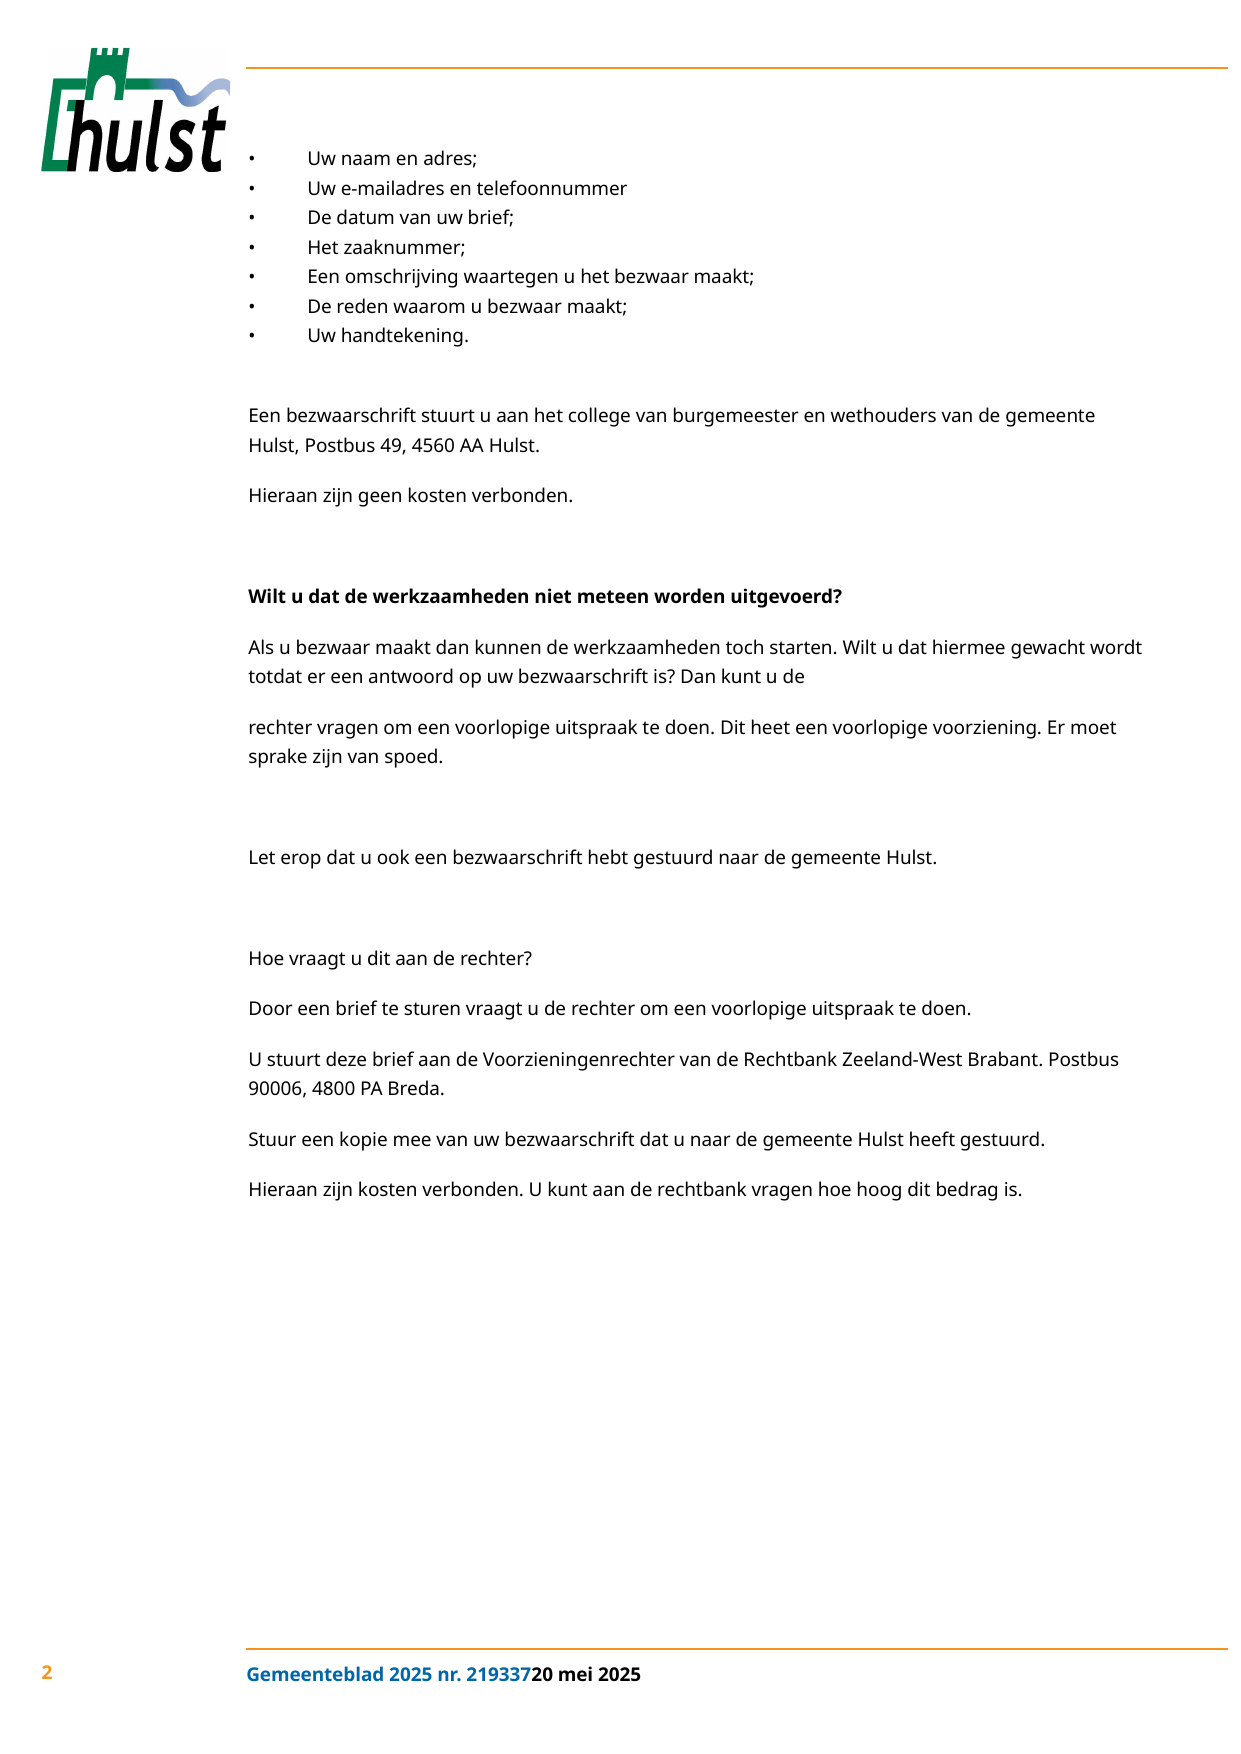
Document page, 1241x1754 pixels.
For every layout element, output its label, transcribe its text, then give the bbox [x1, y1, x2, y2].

list De datum van uw brief; [248, 204, 1152, 230]
list De reden waarom u bezwaar maakt; [248, 293, 1152, 319]
list Een omschrijving waartegen u het bezwaar maakt; [248, 263, 1152, 289]
text Hieraan zijn kosten verbonden. U kunt aan de rechtbank vragen hoe hoog dit bedrag is. [248, 1176, 1152, 1202]
text rechter vragen om een voorlopige uitspraak te doen. Dit heet een voorlopige voorziening. Er moet sprake zijn van spoed. [248, 714, 1152, 769]
text Wilt u dat de werkzaamheden niet meteen worden uitgevoerd? [248, 583, 1152, 609]
list Uw naam en adres; [248, 145, 1152, 171]
picture [41, 47, 231, 172]
text Hieraan zijn geen kosten verbonden. [248, 483, 1152, 508]
text Een bezwaarschrift stuurt u aan het college van burgemeester en wethouders van de gemeente Hulst, Postbus 49, 4560 AA Hulst. [248, 403, 1152, 458]
list Uw e-mailadres en telefoonnummer [248, 175, 1152, 201]
list Het zaaknummer; [248, 234, 1152, 260]
text U stuurt deze brief aan de Voorzieningenrechter van de Rechtbank Zeeland-West Brabant. Postbus 90006, 4800 PA Breda. [248, 1046, 1152, 1101]
text Let erop dat u ook een bezwaarschrift hebt gestuurd naar de gemeente Hulst. [248, 844, 1152, 870]
text Hoe vraagt u dit aan de rechter? [248, 945, 1152, 971]
list Uw handtekening. [248, 323, 1152, 348]
text Als u bezwaar maakt dan kunnen de werkzaamheden toch starten. Wilt u dat hiermee gewacht wordt totdat er een antwoord op uw bezwaarschrift is? Dan kunt u de [248, 634, 1152, 689]
text Door een brief te sturen vraagt u de rechter om een voorlopige uitspraak te doen. [248, 996, 1152, 1021]
text Stuur een kopie mee van uw bezwaarschrift dat u naar de gemeente Hulst heeft gestuurd. [248, 1126, 1152, 1152]
